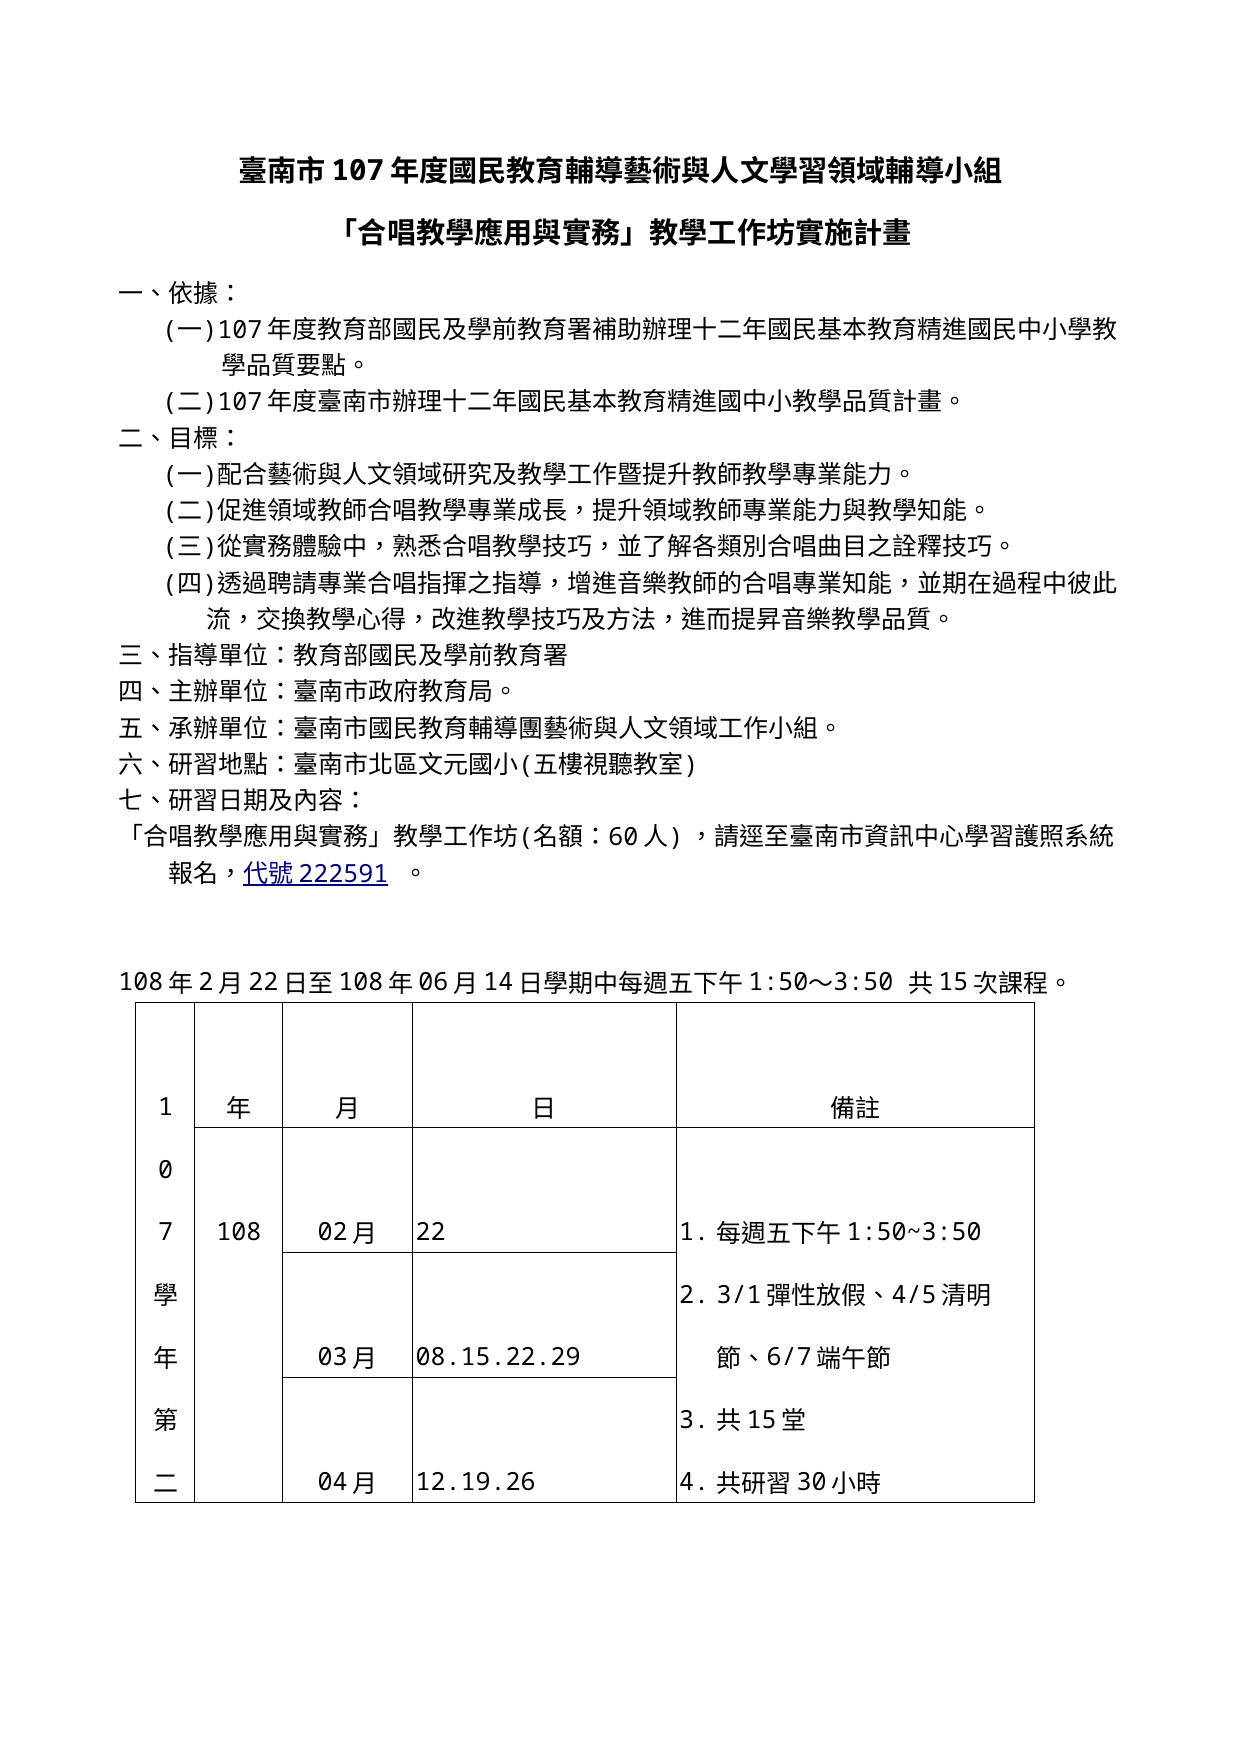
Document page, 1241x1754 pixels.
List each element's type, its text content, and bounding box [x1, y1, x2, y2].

table_header 日 [413, 1003, 676, 1127]
text (二)促進領域教師合唱教學專業成長，提升領域教師專業能力與教學知能。 [162, 491, 1122, 527]
text (一)107年度教育部國民及學前教育署補助辦理十二年國民基本教育精進國民中小學教學品質要點。 [162, 309, 1122, 382]
table_cell 04月 [283, 1378, 412, 1502]
text 七、研習日期及內容： [118, 781, 1122, 817]
text 「合唱教學應用與實務」教學工作坊實施計畫 [118, 189, 1122, 252]
text (三)從實務體驗中，熟悉合唱教學技巧，並了解各類別合唱曲目之詮釋技巧。 [162, 527, 1122, 563]
text 三、指導單位：教育部國民及學前教育署 [118, 636, 1122, 672]
table_header 月 [283, 1003, 412, 1127]
table_header 年 [195, 1003, 282, 1127]
table_cell 108 [195, 1128, 282, 1502]
text (二)107年度臺南市辦理十二年國民基本教育精進國中小教學品質計畫。 [162, 382, 1122, 418]
text 六、研習地點：臺南市北區文元國小(五樓視聽教室) [118, 744, 1122, 781]
table_cell 22 [413, 1128, 676, 1252]
table_cell 每週五下午1:50~3:50 3/1彈性放假、4/5清明節、6/7端午節 共15堂 共研習30小時 [677, 1128, 1034, 1502]
text (一)配合藝術與人文領域研究及教學工作暨提升教師教學專業能力。 [162, 454, 1122, 491]
table_cell 02月 [283, 1128, 412, 1252]
table_header 107學年第二學期 [136, 1003, 194, 1502]
text 108年2月22日至108年06月14日學期中每週五下午1:50～3:50 共15次課程。 [118, 939, 1122, 1002]
table_cell 03月 [283, 1253, 412, 1377]
text 二、目標： [118, 418, 1122, 454]
text 臺南市107年度國民教育輔導藝術與人文學習領域輔導小組 [118, 127, 1122, 189]
text 四、主辦單位：臺南市政府教育局。 [118, 672, 1122, 708]
table_cell 12.19.26 [413, 1378, 676, 1502]
text 一、依據： [118, 273, 1122, 309]
table_cell 08.15.22.29 [413, 1253, 676, 1377]
text 五、承辦單位：臺南市國民教育輔導團藝術與人文領域工作小組。 [118, 708, 1122, 744]
text (四)透過聘請專業合唱指揮之指導，增進音樂教師的合唱專業知能，並期在過程中彼此流，交換教學心得，改進教學技巧及方法，進而提昇音樂教學品質。 [162, 563, 1122, 636]
table_header 備註 [677, 1003, 1034, 1127]
text 「合唱教學應用與實務」教學工作坊(名額：60人) ，請逕至臺南市資訊中心學習護照系統報名，代號222591 。 [118, 817, 1122, 889]
